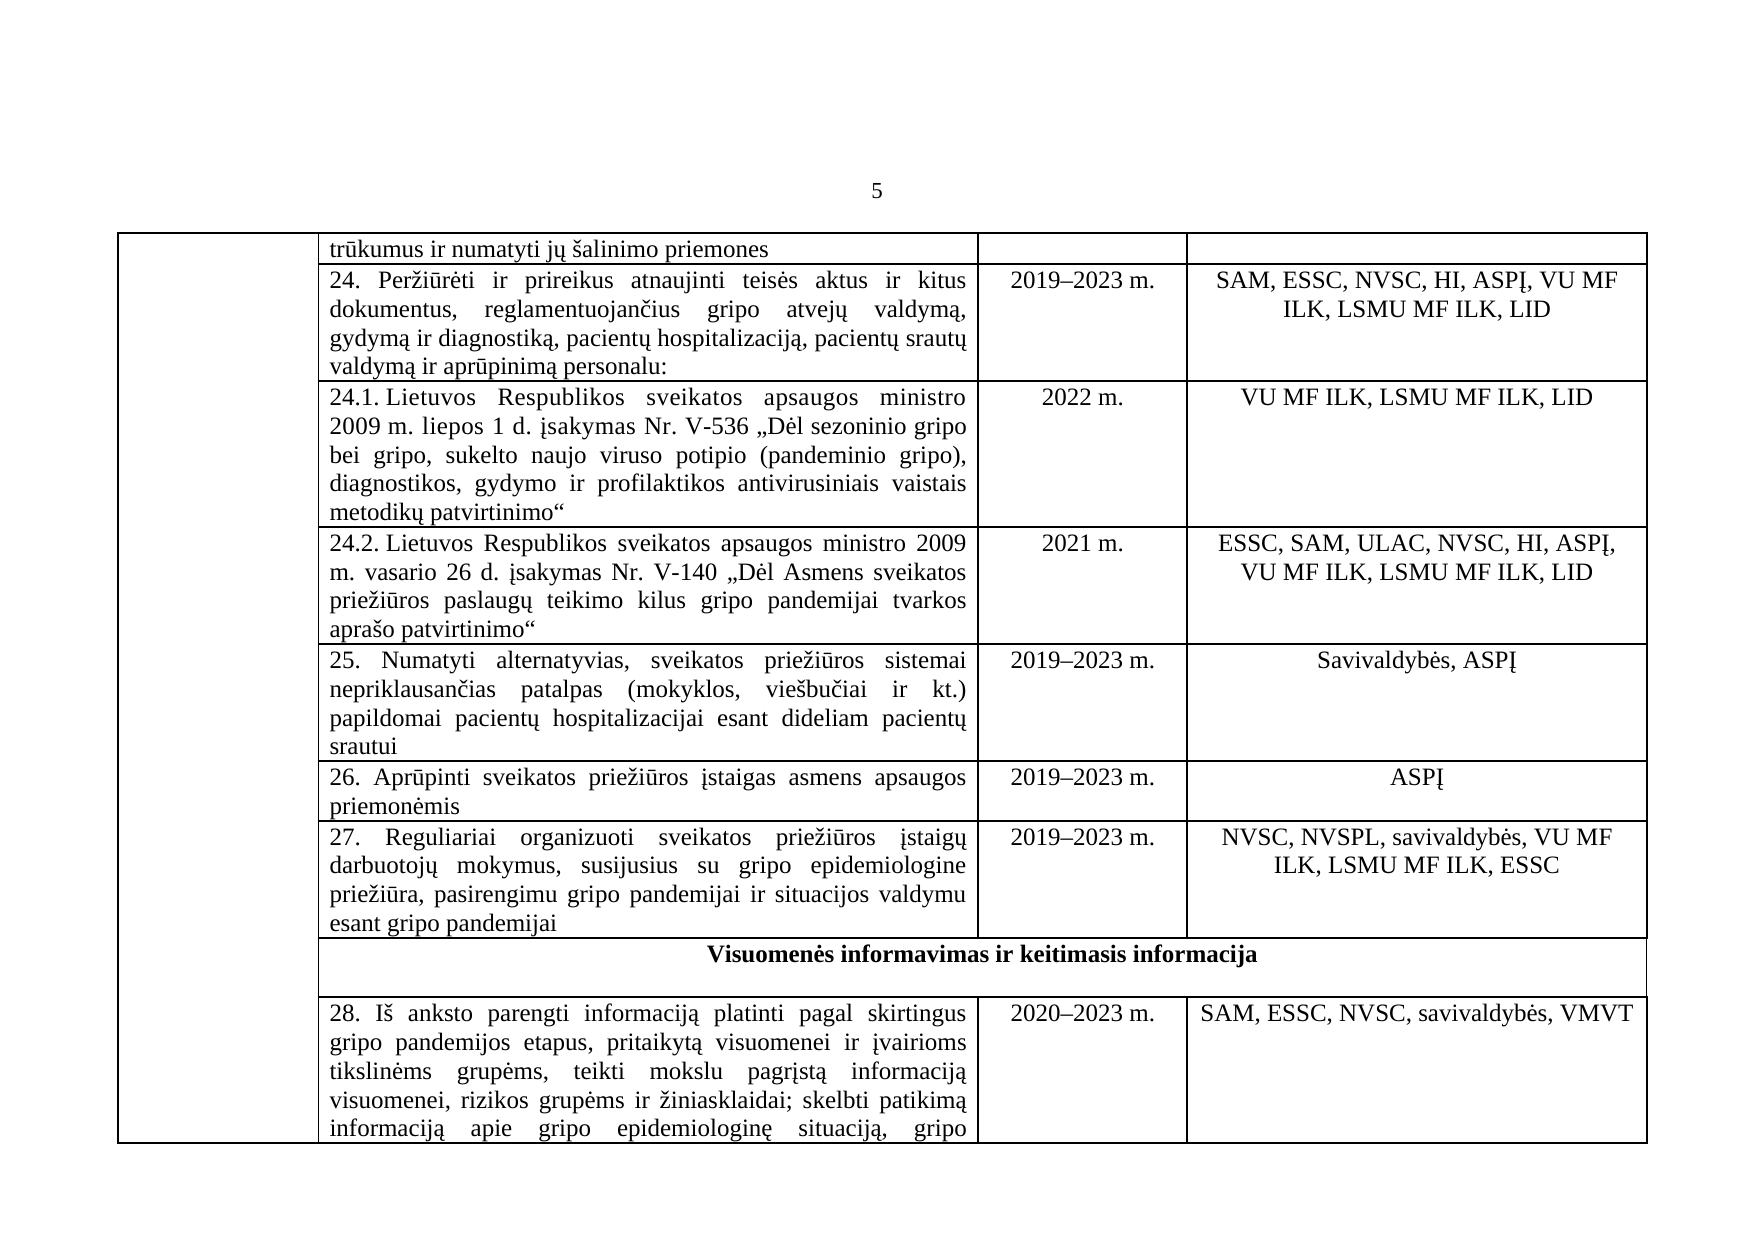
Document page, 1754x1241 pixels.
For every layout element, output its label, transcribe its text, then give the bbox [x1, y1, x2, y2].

table_cell 27. Reguliariai organizuoti sveikatos priežiūros įstaigų darbuotojų mokymus, susijusius su gripo epidemiologine priežiūra, pasirengimu gripo pandemijai ir situacijos valdymu esant gripo pandemijai [319, 822, 977, 937]
table_cell 2019–2023 m. [979, 645, 1186, 760]
table_cell 2020–2023 m. [979, 998, 1186, 1142]
table_cell [1188, 234, 1646, 263]
table_cell [1648, 996, 1652, 1142]
table_cell Savivaldybės, ASPĮ [1188, 645, 1646, 760]
table_cell 2019–2023 m. [979, 762, 1186, 820]
table_cell [1648, 760, 1652, 820]
table_cell [1648, 643, 1652, 760]
table_cell ASPĮ [1188, 762, 1646, 820]
table_cell [1648, 263, 1652, 380]
table_cell trūkumus ir numatyti jų šalinimo priemones [319, 234, 977, 263]
table_cell VU MF ILK, LSMU MF ILK, LID [1188, 382, 1646, 526]
table_cell [1647, 937, 1652, 996]
table_cell 2021 m. [979, 528, 1186, 643]
table_cell ESSC, SAM, ULAC, NVSC, HI, ASPĮ, VU MF ILK, LSMU MF ILK, LID [1188, 528, 1646, 643]
table_cell [1648, 526, 1652, 643]
table_cell SAM, ESSC, NVSC, savivaldybės, VMVT [1188, 998, 1646, 1142]
table_cell [119, 234, 318, 1142]
table_cell [979, 234, 1186, 263]
table_cell 28. Iš anksto parengti informaciją platinti pagal skirtingus gripo pandemijos etapus, pritaikytą visuomenei ir įvairioms tikslinėms grupėms, teikti mokslu pagrįstą informaciją visuomenei, rizikos grupėms ir žiniasklaidai; skelbti patikimą informaciją apie gripo epidemiologinę situaciją, gripo [319, 998, 977, 1142]
table_cell [1648, 380, 1652, 526]
table_cell [1648, 820, 1652, 937]
table_cell SAM, ESSC, NVSC, HI, ASPĮ, VU MF ILK, LSMU MF ILK, LID [1188, 265, 1646, 380]
table_cell 25. Numatyti alternatyvias, sveikatos priežiūros sistemai nepriklausančias patalpas (mokyklos, viešbučiai ir kt.) papildomai pacientų hospitalizacijai esant dideliam pacientų srautui [319, 645, 977, 760]
table_cell 2019–2023 m. [979, 822, 1186, 937]
table_cell 24. Peržiūrėti ir prireikus atnaujinti teisės aktus ir kitus dokumentus, reglamentuojančius gripo atvejų valdymą, gydymą ir diagnostiką, pacientų hospitalizaciją, pacientų srautų valdymą ir aprūpinimą personalu: [319, 265, 977, 380]
table_cell Visuomenės informavimas ir keitimasis informacija [319, 939, 1646, 996]
table_cell 24.2. Lietuvos Respublikos sveikatos apsaugos ministro 2009 m. vasario 26 d. įsakymas Nr. V-140 „Dėl Asmens sveikatos priežiūros paslaugų teikimo kilus gripo pandemijai tvarkos aprašo patvirtinimo“ [319, 528, 977, 643]
table_cell 2019–2023 m. [979, 265, 1186, 380]
table_cell 24.1. Lietuvos Respublikos sveikatos apsaugos ministro 2009 m. liepos 1 d. įsakymas Nr. V-536 „Dėl sezoninio gripo bei gripo, sukelto naujo viruso potipio (pandeminio gripo), diagnostikos, gydymo ir profilaktikos antivirusiniais vaistais metodikų patvirtinimo“ [319, 382, 977, 526]
table_cell [1648, 232, 1652, 263]
table_cell NVSC, NVSPL, savivaldybės, VU MF ILK, LSMU MF ILK, ESSC [1188, 822, 1646, 937]
table_cell 26. Aprūpinti sveikatos priežiūros įstaigas asmens apsaugos priemonėmis [319, 762, 977, 820]
table_cell 2022 m. [979, 382, 1186, 526]
